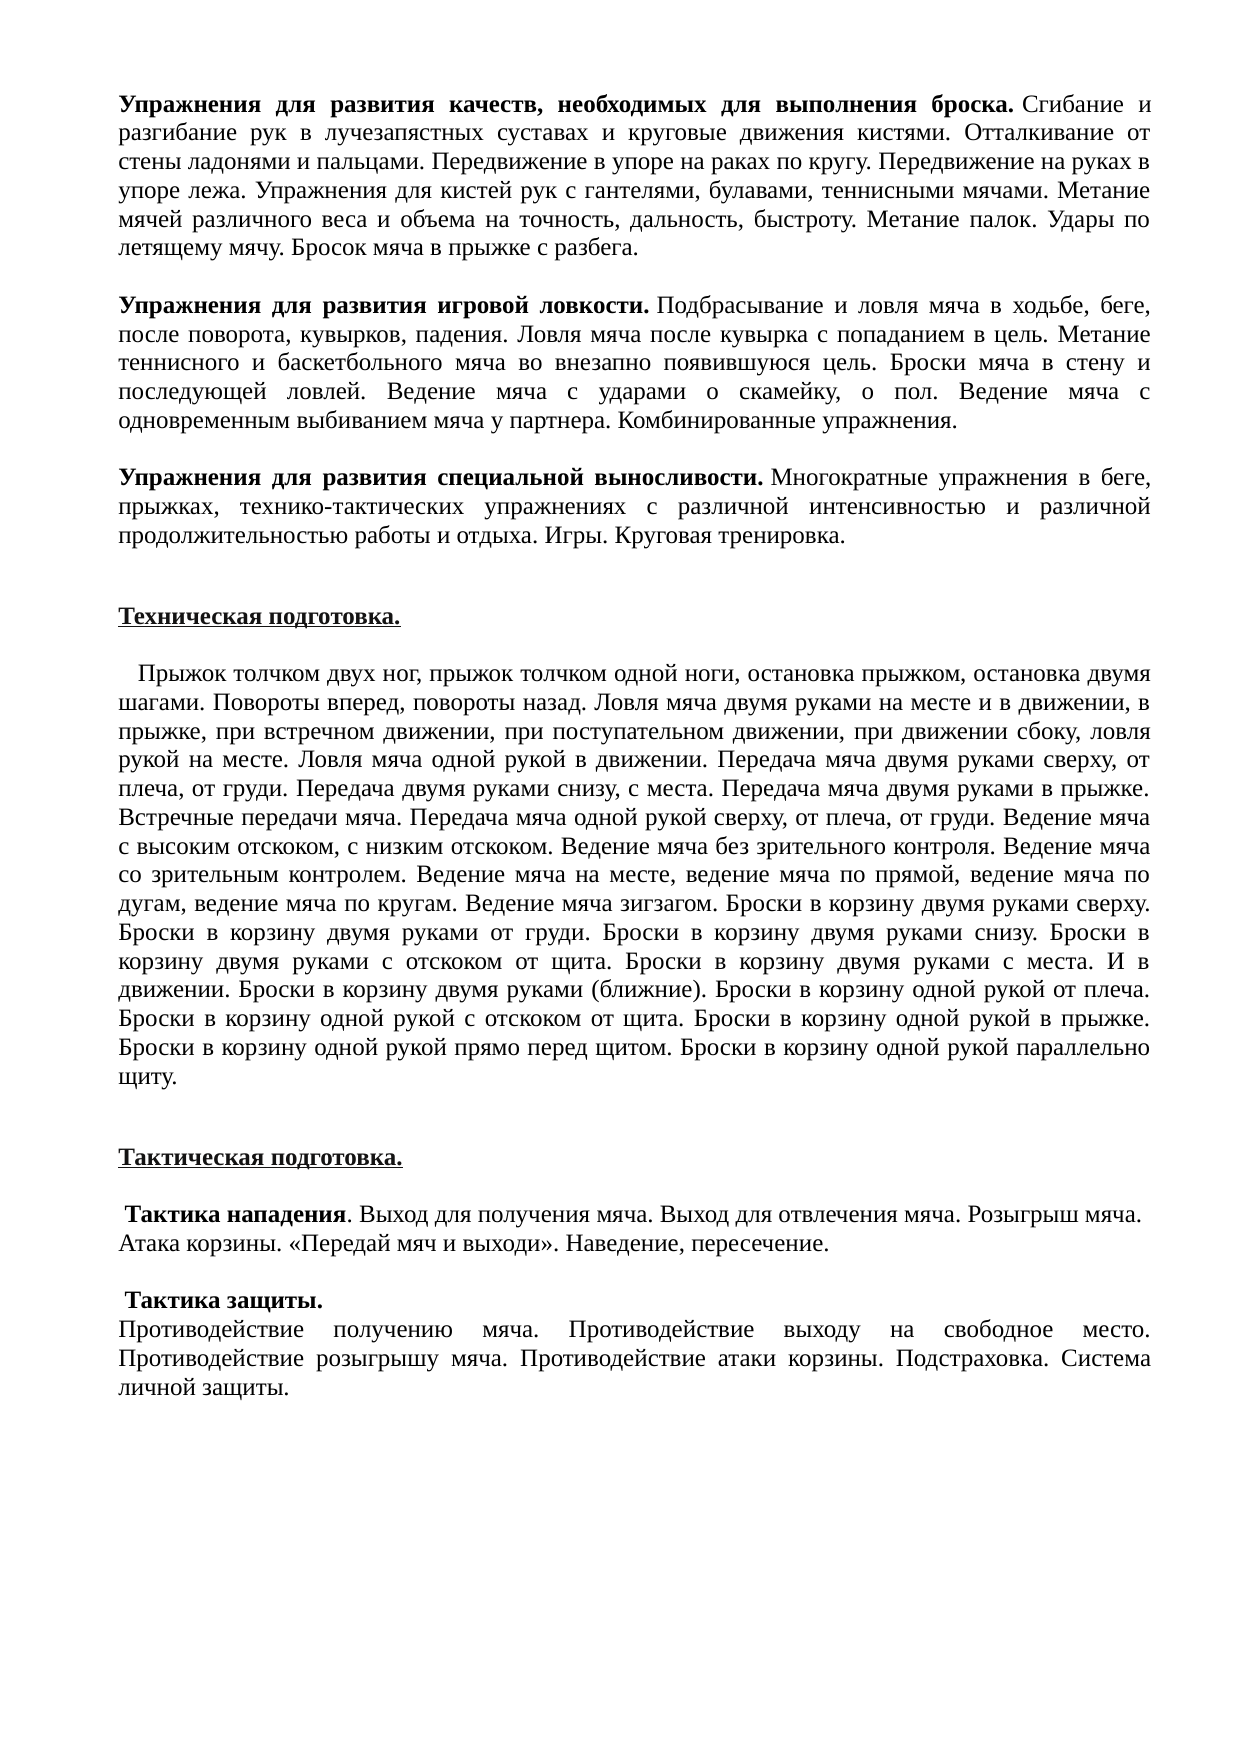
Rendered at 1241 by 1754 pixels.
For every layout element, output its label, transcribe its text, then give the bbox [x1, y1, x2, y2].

text Упражнения для развития специальной выносливости. Многократные упражнения в беге, прыжках, технико-тактических упражнениях с различной интенсивностью и различной продолжительностью работы и отдыха. Игры. Круговая тренировка. [118, 462, 1152, 549]
text Техническая подготовка. [118, 601, 1152, 629]
text Тактика защиты. [118, 1286, 1152, 1314]
text Противодействие получению мяча. Противодействие выходу на свободное место. Противодействие розыгрышу мяча. Противодействие атаки корзины. Подстраховка. Система личной защиты. [118, 1314, 1152, 1401]
text Прыжок толчком двух ног, прыжок толчком одной ноги, остановка прыжком, остановка двумя шагами. Повороты вперед, повороты назад. Ловля мяча двумя руками на месте и в движении, в прыжке, при встречном движении, при поступательном движении, при движении сбоку, ловля рукой на месте. Ловля мяча одной рукой в движении. Передача мяча двумя руками сверху, от плеча, от груди. Передача двумя руками снизу, с места. Передача мяча двумя руками в прыжке. Встречные передачи мяча. Передача мяча одной рукой сверху, от плеча, от груди. Ведение мяча с высоким отскоком, с низким отскоком. Ведение мяча без зрительного контроля. Ведение мяча со зрительным контролем. Ведение мяча на месте, ведение мяча по прямой, ведение мяча по дугам, ведение мяча по кругам. Ведение мяча зигзагом. Броски в корзину двумя руками сверху. Броски в корзину двумя руками от груди. Броски в корзину двумя руками снизу. Броски в корзину двумя руками с отскоком от щита. Броски в корзину двумя руками с места. И в движении. Броски в корзину двумя руками (ближние). Броски в корзину одной рукой от плеча. Броски в корзину одной рукой с отскоком от щита. Броски в корзину одной рукой в прыжке. Броски в корзину одной рукой прямо перед щитом. Броски в корзину одной рукой параллельно щиту. [118, 658, 1152, 1089]
text Упражнения для развития качеств, необходимых для выполнения броска. Сгибание и разгибание рук в лучезапястных суставах и круговые движения кистями. Отталкивание от стены ладонями и пальцами. Передвижение в упоре на раках по кругу. Передвижение на руках в упоре лежа. Упражнения для кистей рук с гантелями, булавами, теннисными мячами. Метание мячей различного веса и объема на точность, дальность, быстроту. Метание палок. Удары по летящему мячу. Бросок мяча в прыжке с разбега. [118, 89, 1152, 261]
text Тактика нападения. Выход для получения мяча. Выход для отвлечения мяча. Розыгрыш мяча. Атака корзины. «Передай мяч и выходи». Наведение, пересечение. [118, 1199, 1152, 1257]
text Упражнения для развития игровой ловкости. Подбрасывание и ловля мяча в ходьбе, беге, после поворота, кувырков, падения. Ловля мяча после кувырка с попаданием в цель. Метание теннисного и баскетбольного мяча во внезапно появившуюся цель. Броски мяча в стену и последующей ловлей. Ведение мяча с ударами о скамейку, о пол. Ведение мяча с одновременным выбиванием мяча у партнера. Комбинированные упражнения. [118, 290, 1152, 434]
text Тактическая подготовка. [118, 1142, 1152, 1171]
